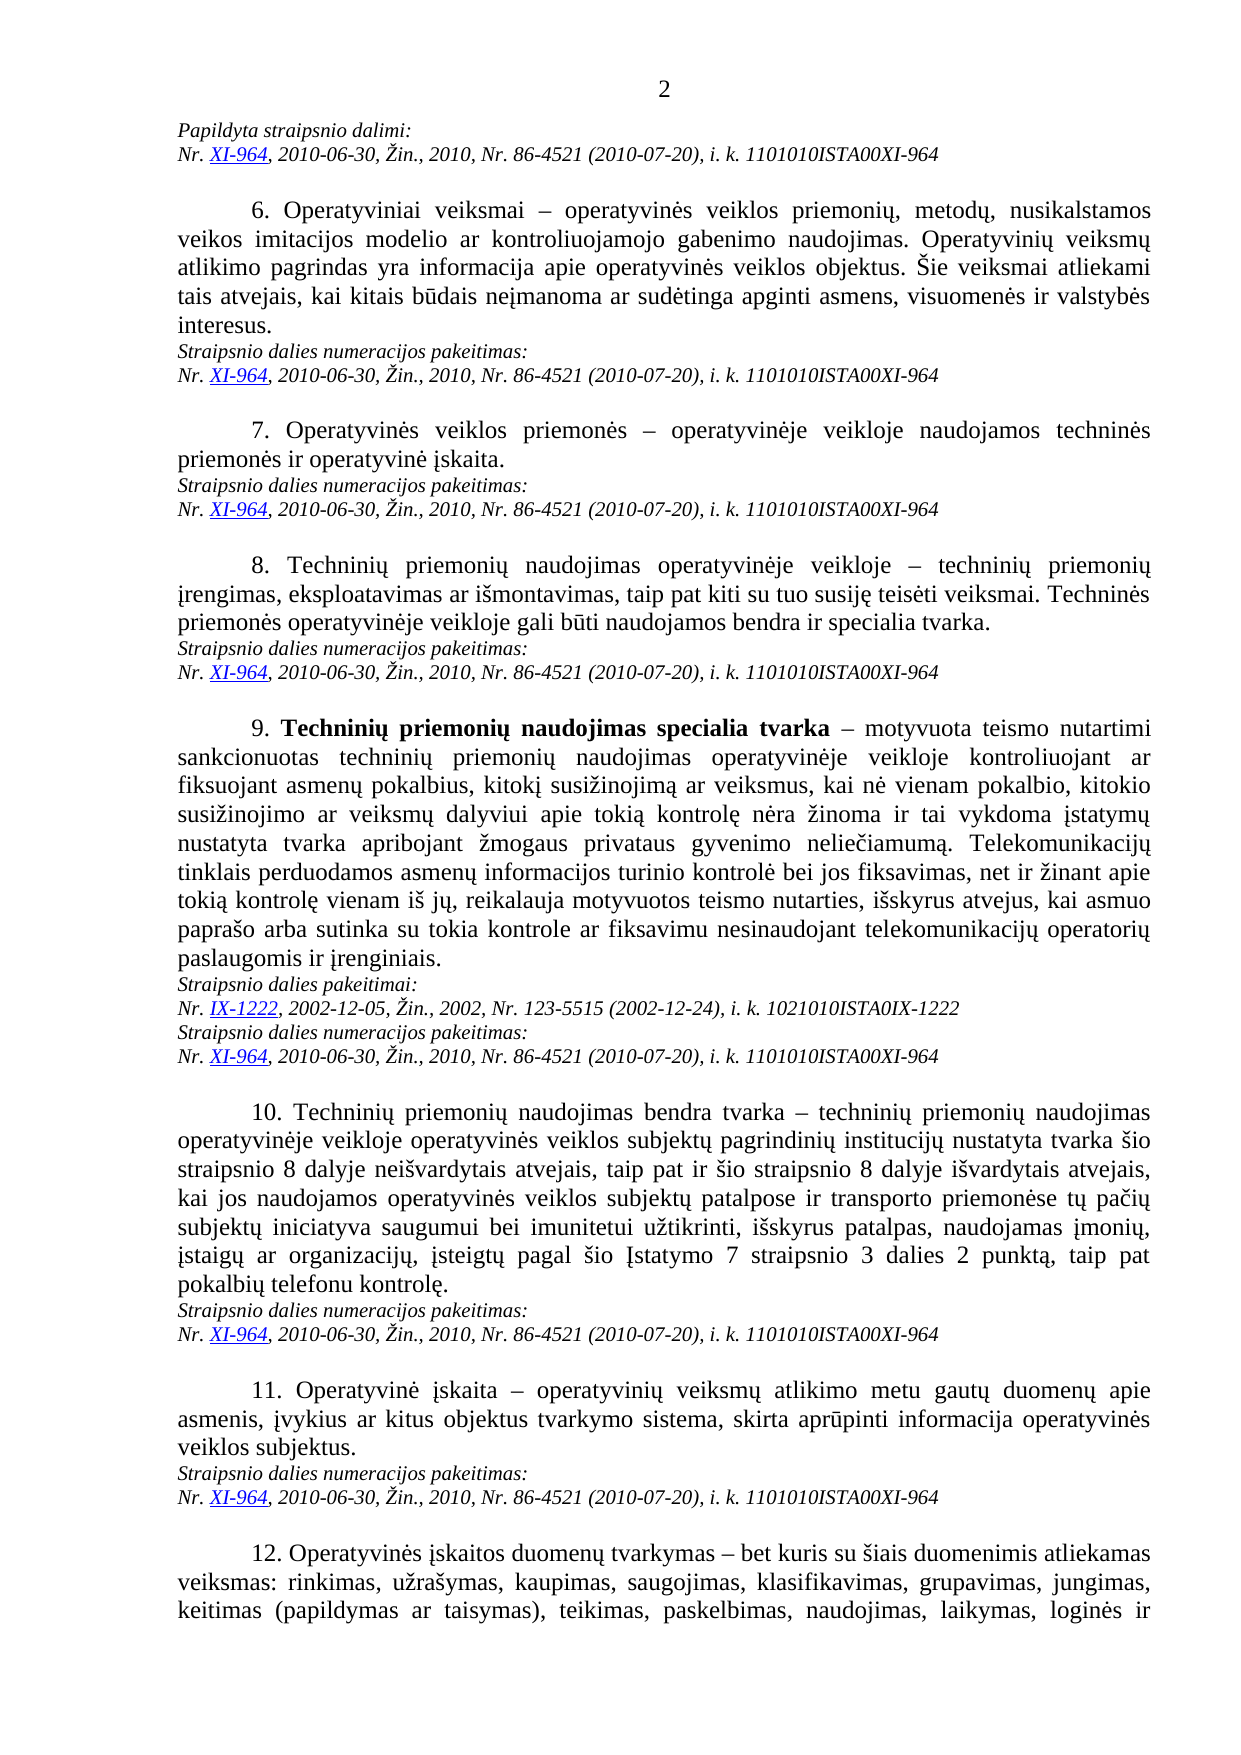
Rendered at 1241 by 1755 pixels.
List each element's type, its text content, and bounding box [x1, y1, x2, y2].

text 9. Techninių priemonių naudojimas specialia tvarka – motyvuota teismo nutartimi sankcionuotas techninių priemonių naudojimas operatyvinėje veikloje kontroliuojant ar fiksuojant asmenų pokalbius, kitokį susižinojimą ar veiksmus, kai nė vienam pokalbio, kitokio susižinojimo ar veiksmų dalyviui apie tokią kontrolę nėra žinoma ir tai vykdoma įstatymų nustatyta tvarka apribojant žmogaus privataus gyvenimo neliečiamumą. Telekomunikacijų tinklais perduodamos asmenų informacijos turinio kontrolė bei jos fiksavimas, net ir žinant apie tokią kontrolę vienam iš jų, reikalauja motyvuotos teismo nutarties, išskyrus atvejus, kai asmuo paprašo arba sutinka su tokia kontrole ar fiksavimu nesinaudojant telekomunikacijų operatorių paslaugomis ir įrenginiais. [177, 713, 1152, 972]
text Nr. IX-1222, 2002-12-05, Žin., 2002, Nr. 123-5515 (2002-12-24), i. k. 1021010ISTA0IX-1222 [177, 996, 1152, 1020]
text Nr. XI-964, 2010-06-30, Žin., 2010, Nr. 86-4521 (2010-07-20), i. k. 1101010ISTA00XI-964 [177, 1322, 1152, 1346]
text 11. Operatyvinė įskaita – operatyvinių veiksmų atlikimo metu gautų duomenų apie asmenis, įvykius ar kitus objektus tvarkymo sistema, skirta aprūpinti informacija operatyvinės veiklos subjektus. [177, 1375, 1152, 1461]
text Straipsnio dalies numeracijos pakeitimas: [177, 473, 1152, 497]
text Straipsnio dalies numeracijos pakeitimas: [177, 1020, 1152, 1044]
text 7. Operatyvinės veiklos priemonės – operatyvinėje veikloje naudojamos techninės priemonės ir operatyvinė įskaita. [177, 416, 1152, 473]
text 6. Operatyviniai veiksmai – operatyvinės veiklos priemonių, metodų, nusikalstamos veikos imitacijos modelio ar kontroliuojamojo gabenimo naudojimas. Operatyvinių veiksmų atlikimo pagrindas yra informacija apie operatyvinės veiklos objektus. Šie veiksmai atliekami tais atvejais, kai kitais būdais neįmanoma ar sudėtinga apginti asmens, visuomenės ir valstybės interesus. [177, 195, 1152, 339]
text Nr. XI-964, 2010-06-30, Žin., 2010, Nr. 86-4521 (2010-07-20), i. k. 1101010ISTA00XI-964 [177, 497, 1152, 521]
text Straipsnio dalies numeracijos pakeitimas: [177, 1298, 1152, 1322]
text 12. Operatyvinės įskaitos duomenų tvarkymas – bet kuris su šiais duomenimis atliekamas veiksmas: rinkimas, užrašymas, kaupimas, saugojimas, klasifikavimas, grupavimas, jungimas, keitimas (papildymas ar taisymas), teikimas, paskelbimas, naudojimas, laikymas, loginės ir [177, 1538, 1152, 1624]
text 8. Techninių priemonių naudojimas operatyvinėje veikloje – techninių priemonių įrengimas, eksploatavimas ar išmontavimas, taip pat kiti su tuo susiję teisėti veiksmai. Techninės priemonės operatyvinėje veikloje gali būti naudojamos bendra ir specialia tvarka. [177, 550, 1152, 636]
text Straipsnio dalies numeracijos pakeitimas: [177, 1461, 1152, 1485]
text Nr. XI-964, 2010-06-30, Žin., 2010, Nr. 86-4521 (2010-07-20), i. k. 1101010ISTA00XI-964 [177, 660, 1152, 684]
text Nr. XI-964, 2010-06-30, Žin., 2010, Nr. 86-4521 (2010-07-20), i. k. 1101010ISTA00XI-964 [177, 1044, 1152, 1068]
text Nr. XI-964, 2010-06-30, Žin., 2010, Nr. 86-4521 (2010-07-20), i. k. 1101010ISTA00XI-964 [177, 142, 1152, 166]
text Straipsnio dalies numeracijos pakeitimas: [177, 636, 1152, 660]
text Papildyta straipsnio dalimi: [177, 118, 1152, 142]
text 10. Techninių priemonių naudojimas bendra tvarka – techninių priemonių naudojimas operatyvinėje veikloje operatyvinės veiklos subjektų pagrindinių institucijų nustatyta tvarka šio straipsnio 8 dalyje neišvardytais atvejais, taip pat ir šio straipsnio 8 dalyje išvardytais atvejais, kai jos naudojamos operatyvinės veiklos subjektų patalpose ir transporto priemonėse tų pačių subjektų iniciatyva saugumui bei imunitetui užtikrinti, išskyrus patalpas, naudojamas įmonių, įstaigų ar organizacijų, įsteigtų pagal šio Įstatymo 7 straipsnio 3 dalies 2 punktą, taip pat pokalbių telefonu kontrolę. [177, 1097, 1152, 1298]
text Straipsnio dalies pakeitimai: [177, 972, 1152, 996]
text Nr. XI-964, 2010-06-30, Žin., 2010, Nr. 86-4521 (2010-07-20), i. k. 1101010ISTA00XI-964 [177, 363, 1152, 387]
text Straipsnio dalies numeracijos pakeitimas: [177, 339, 1152, 363]
text Nr. XI-964, 2010-06-30, Žin., 2010, Nr. 86-4521 (2010-07-20), i. k. 1101010ISTA00XI-964 [177, 1485, 1152, 1509]
